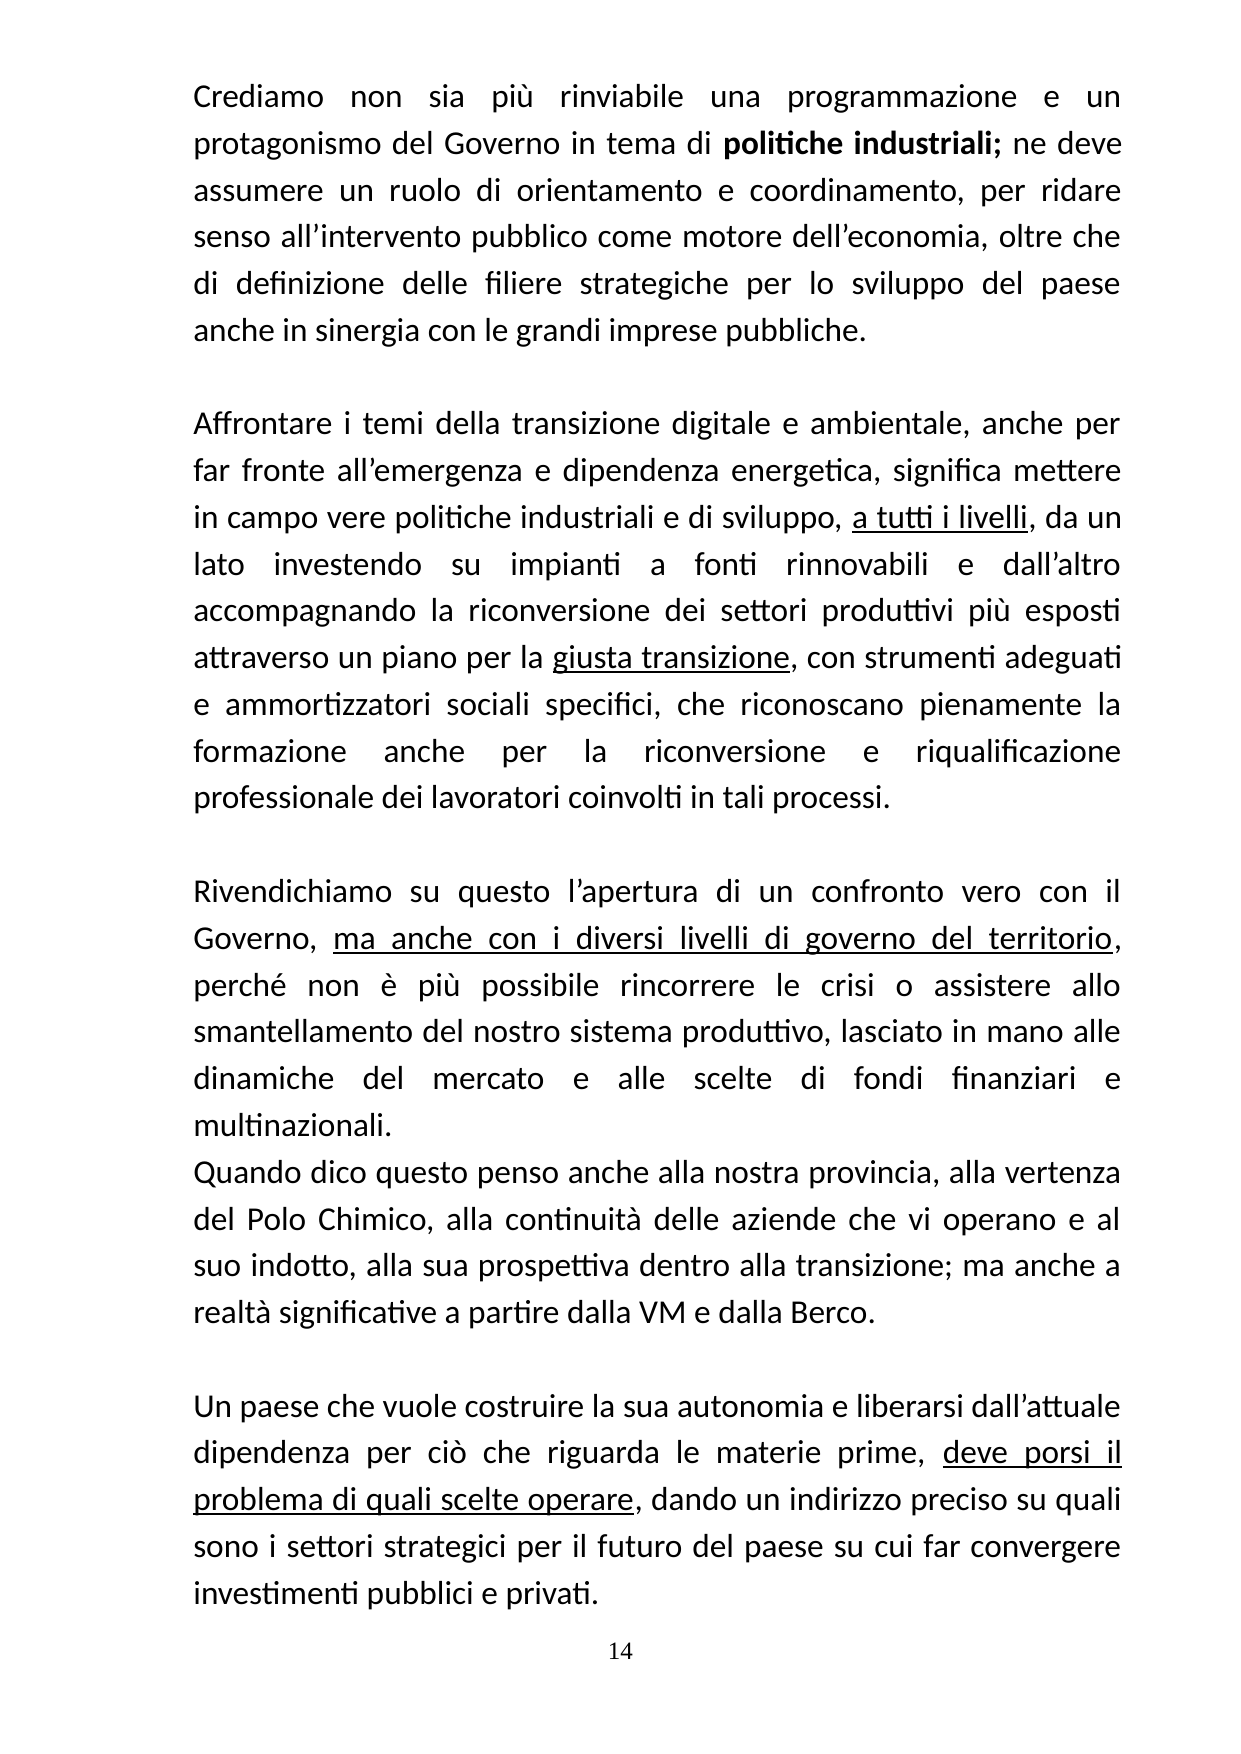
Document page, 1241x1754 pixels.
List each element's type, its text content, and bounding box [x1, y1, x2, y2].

text Affrontare i temi della transizione digitale e ambientale, anche per far fronte all’emergenza e dipendenza energetica, significa mettere in campo vere politiche industriali e di sviluppo, a tutti i livelli, da un lato investendo su impianti a fonti rinnovabili e dall’altro accompagnando la riconversione dei settori produttivi più esposti attraverso un piano per la giusta transizione, con strumenti adeguati e ammortizzatori sociali specifici, che riconoscano pienamente la formazione anche per la riconversione e riqualificazione professionale dei lavoratori coinvolti in tali processi. [193, 402, 1122, 817]
text Quando dico questo penso anche alla nostra provincia, alla vertenza del Polo Chimico, alla continuità delle aziende che vi operano e al suo indotto, alla sua prospettiva dentro alla transizione; ma anche a realtà significative a partire dalla VM e dalla Berco. [193, 1151, 1122, 1332]
text Crediamo non sia più rinviabile una programmazione e un protagonismo del Governo in tema di politiche industriali; ne deve assumere un ruolo di orientamento e coordinamento, per ridare senso all’intervento pubblico come motore dell’economia, oltre che di definizione delle filiere strategiche per lo sviluppo del paese anche in sinergia con le grandi imprese pubbliche. [193, 75, 1122, 349]
text Un paese che vuole costruire la sua autonomia e liberarsi dall’attuale dipendenza per ciò che riguarda le materie prime, deve porsi il problema di quali scelte operare, dando un indirizzo preciso su quali sono i settori strategici per il futuro del paese su cui far convergere investimenti pubblici e privati. [193, 1384, 1122, 1612]
text Rivendichiamo su questo l’apertura di un confronto vero con il Governo, ma anche con i diversi livelli di governo del territorio, perché non è più possibile rincorrere le crisi o assistere allo smantellamento del nostro sistema produttivo, lasciato in mano alle dinamiche del mercato e alle scelte di fondi finanziari e multinazionali. [193, 870, 1122, 1145]
